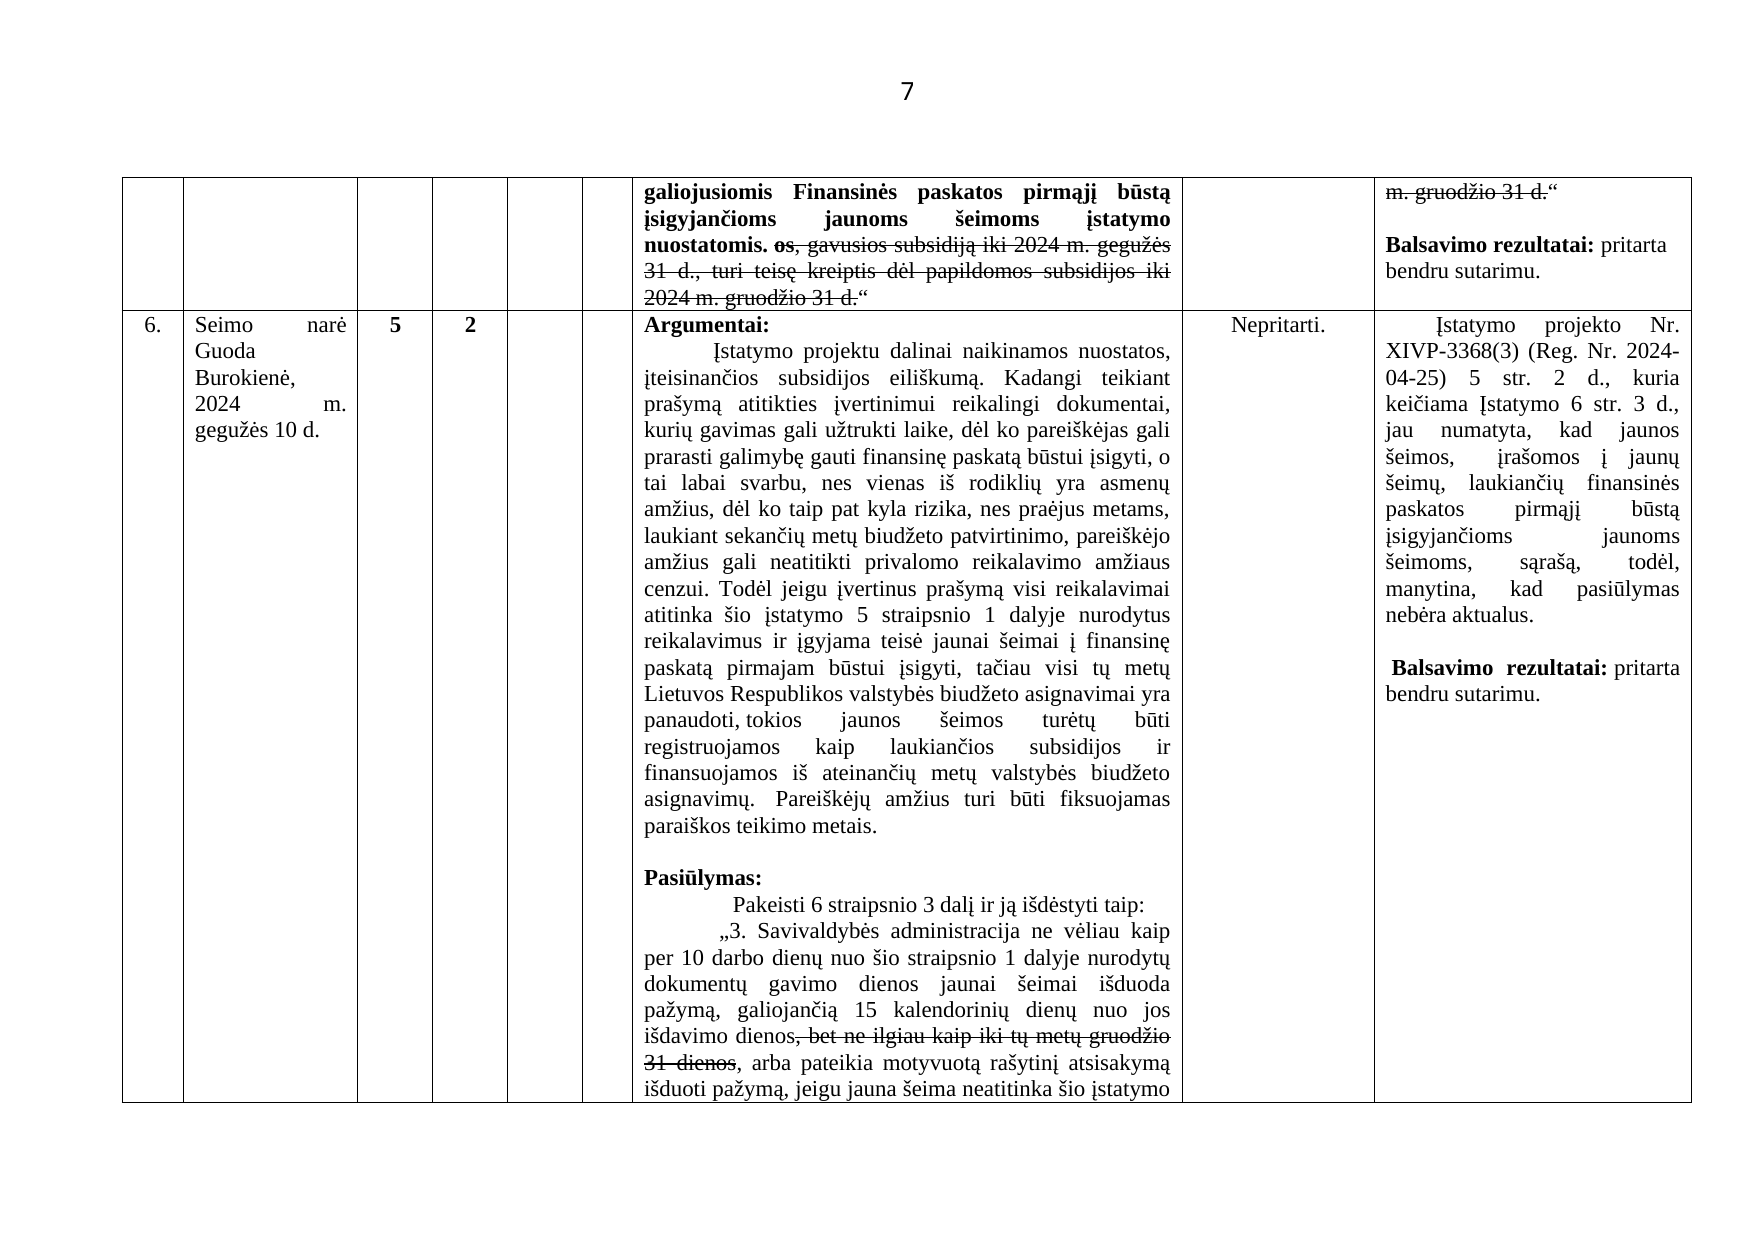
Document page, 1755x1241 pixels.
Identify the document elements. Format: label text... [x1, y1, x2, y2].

table_cell [1183, 178, 1374, 310]
table_cell 5 [358, 311, 432, 1102]
table_cell [583, 311, 632, 1102]
table_cell [508, 178, 582, 310]
table_cell m. gruodžio 31 d.“ Balsavimo rezultatai: pritarta bendru sutarimu. [1375, 178, 1691, 310]
table_cell Nepritarti. [1183, 311, 1374, 1102]
table_cell [583, 178, 632, 310]
table_cell 2 [433, 311, 507, 1102]
table_cell galiojusiomis Finansinės paskatos pirmąjį būstą įsigyjančioms jaunoms šeimoms įstatymo nuostatomis. os, gavusios subsidiją iki 2024 m. gegužės 31 d., turi teisę kreiptis dėl papildomos subsidijos iki 2024 m. gruodžio 31 d.“ [633, 178, 1182, 310]
table_cell 6. [123, 311, 183, 1102]
table_cell Seimo narė Guoda Burokienė, 2024 m. gegužės 10 d. [184, 311, 357, 1102]
table_cell [433, 178, 507, 310]
table_cell [123, 178, 183, 310]
table_cell [508, 311, 582, 1102]
table_cell Įstatymo projekto Nr. XIVP-3368(3) (Reg. Nr. 2024-04-25) 5 str. 2 d., kuria keičiama Įstatymo 6 str. 3 d., jau numatyta, kad jaunos šeimos, įrašomos į jaunų šeimų, laukiančių finansinės paskatos pirmąjį būstą įsigyjančioms jaunoms šeimoms, sąrašą, todėl, manytina, kad pasiūlymas nebėra aktualus. Balsavimo rezultatai: pritarta bendru sutarimu. [1375, 311, 1691, 1102]
table_cell [358, 178, 432, 310]
table_cell [184, 178, 357, 310]
table_cell Argumentai: Įstatymo projektu dalinai naikinamos nuostatos, įteisinančios subsidijos eiliškumą. Kadangi teikiant prašymą atitikties įvertinimui reikalingi dokumentai, kurių gavimas gali užtrukti laike, dėl ko pareiškėjas gali prarasti galimybę gauti finansinę paskatą būstui įsigyti, o tai labai svarbu, nes vienas iš rodiklių yra asmenų amžius, dėl ko taip pat kyla rizika, nes praėjus metams, laukiant sekančių metų biudžeto patvirtinimo, pareiškėjo amžius gali neatitikti privalomo reikalavimo amžiaus cenzui. Todėl jeigu įvertinus prašymą visi reikalavimai atitinka šio įstatymo 5 straipsnio 1 dalyje nurodytus reikalavimus ir įgyjama teisė jaunai šeimai į finansinę paskatą pirmajam būstui įsigyti, tačiau visi tų metų Lietuvos Respublikos valstybės biudžeto asignavimai yra panaudoti, tokios jaunos šeimos turėtų būti registruojamos kaip laukiančios subsidijos ir finansuojamos iš ateinančių metų valstybės biudžeto asignavimų. Pareiškėjų amžius turi būti fiksuojamas paraiškos teikimo metais. Pasiūlymas: Pakeisti 6 straipsnio 3 dalį ir ją išdėstyti taip: „3. Savivaldybės administracija ne vėliau kaip per 10 darbo dienų nuo šio straipsnio 1 dalyje nurodytų dokumentų gavimo dienos jaunai šeimai išduoda pažymą, galiojančią 15 kalendorinių dienų nuo jos išdavimo dienos, bet ne ilgiau kaip iki tų metų gruodžio 31 dienos, arba pateikia motyvuotą rašytinį atsisakymą išduoti pažymą, jeigu jauna šeima neatitinka šio įstatymo [633, 311, 1182, 1102]
